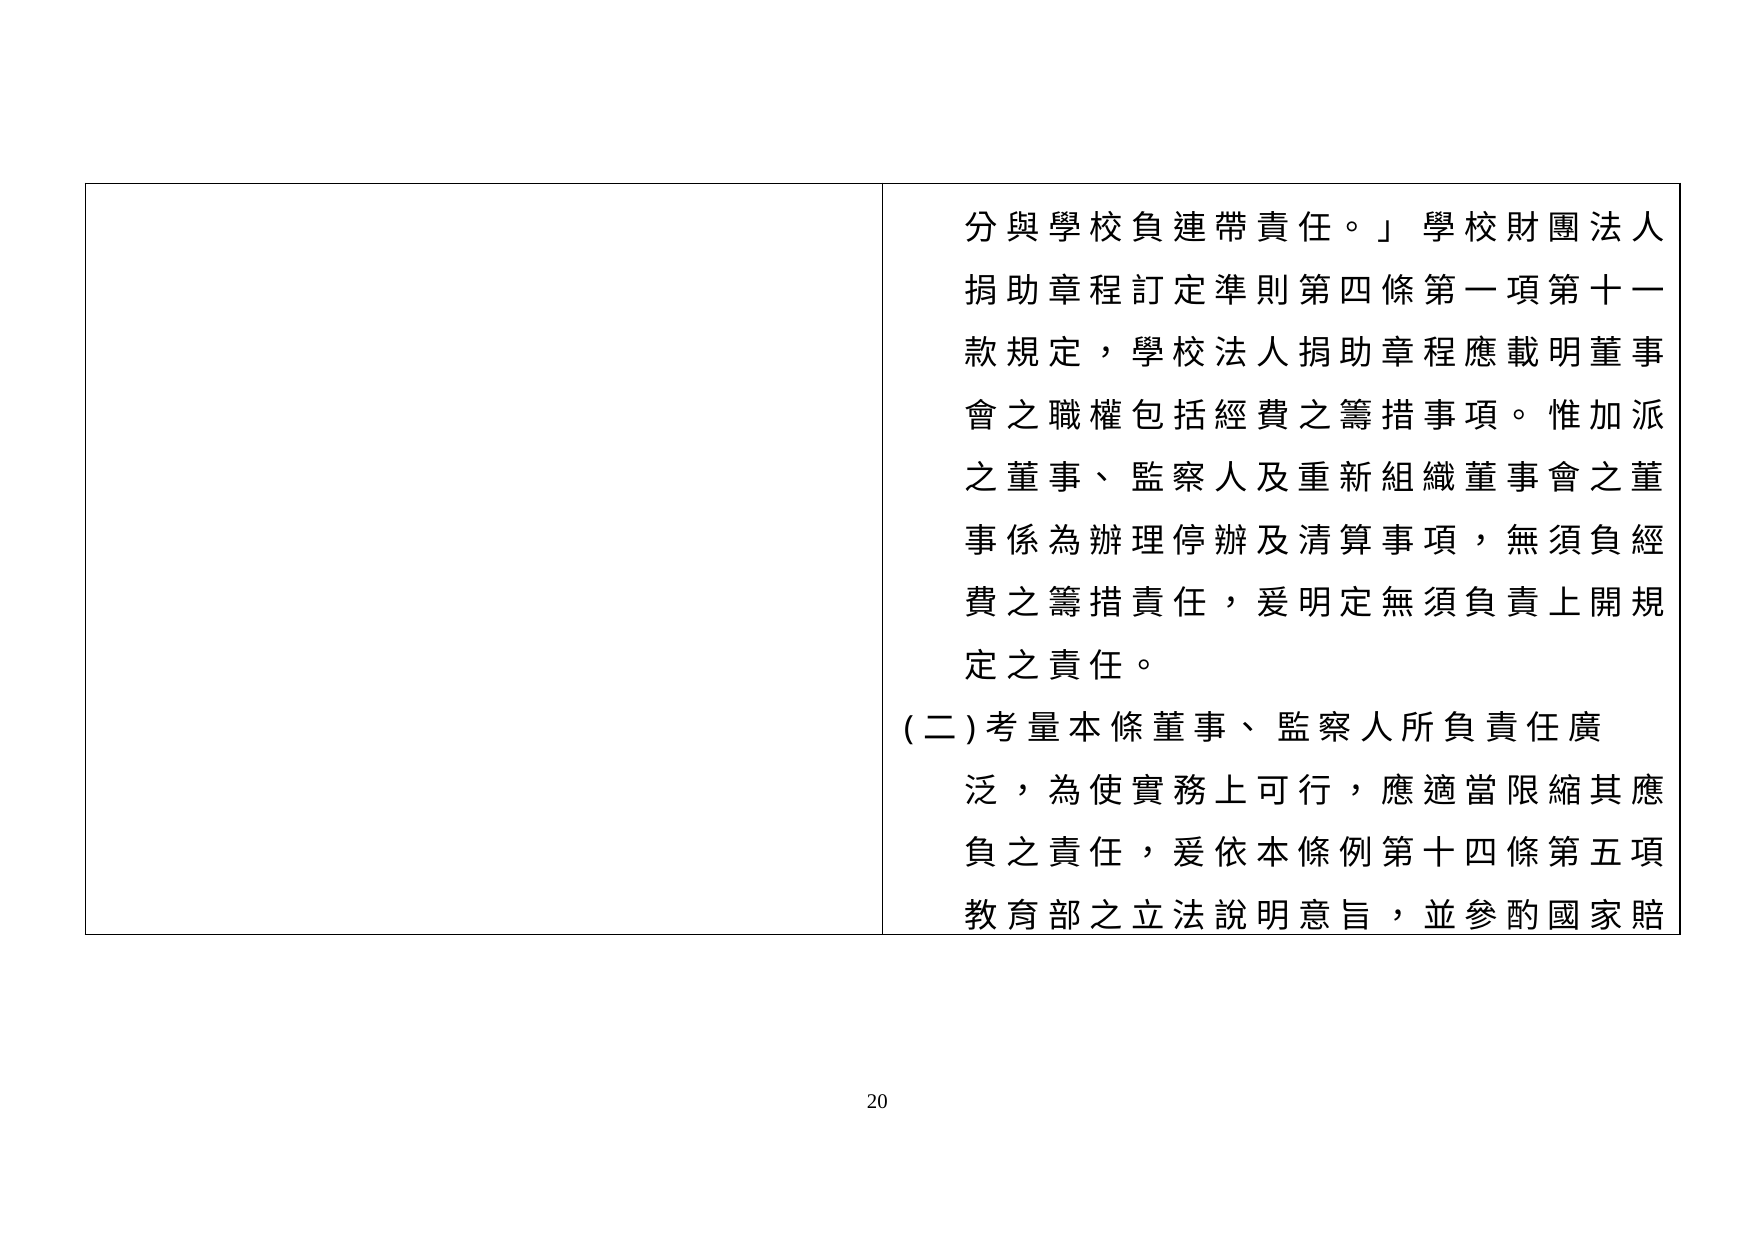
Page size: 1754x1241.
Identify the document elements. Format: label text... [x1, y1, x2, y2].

table_cell 分與學校負連帶責任。」學校財團法人捐助章程訂定準則第四條第一項第十一款規定，學校法人捐助章程應載明董事會之職權包括經費之籌措事項。惟加派之董事、監察人及重新組織董事會之董事係為辦理停辦及清算事項，無須負經費之籌措責任，爰明定無須負責上開規定之責任。 (二)考量本條董事、監察人所負責任廣泛，為使實務上可行，應適當限縮其應負之責任，爰依本條例第十四條第五項教育部之立法說明意旨，並參酌國家賠 [883, 184, 1679, 933]
table_cell [86, 184, 882, 933]
